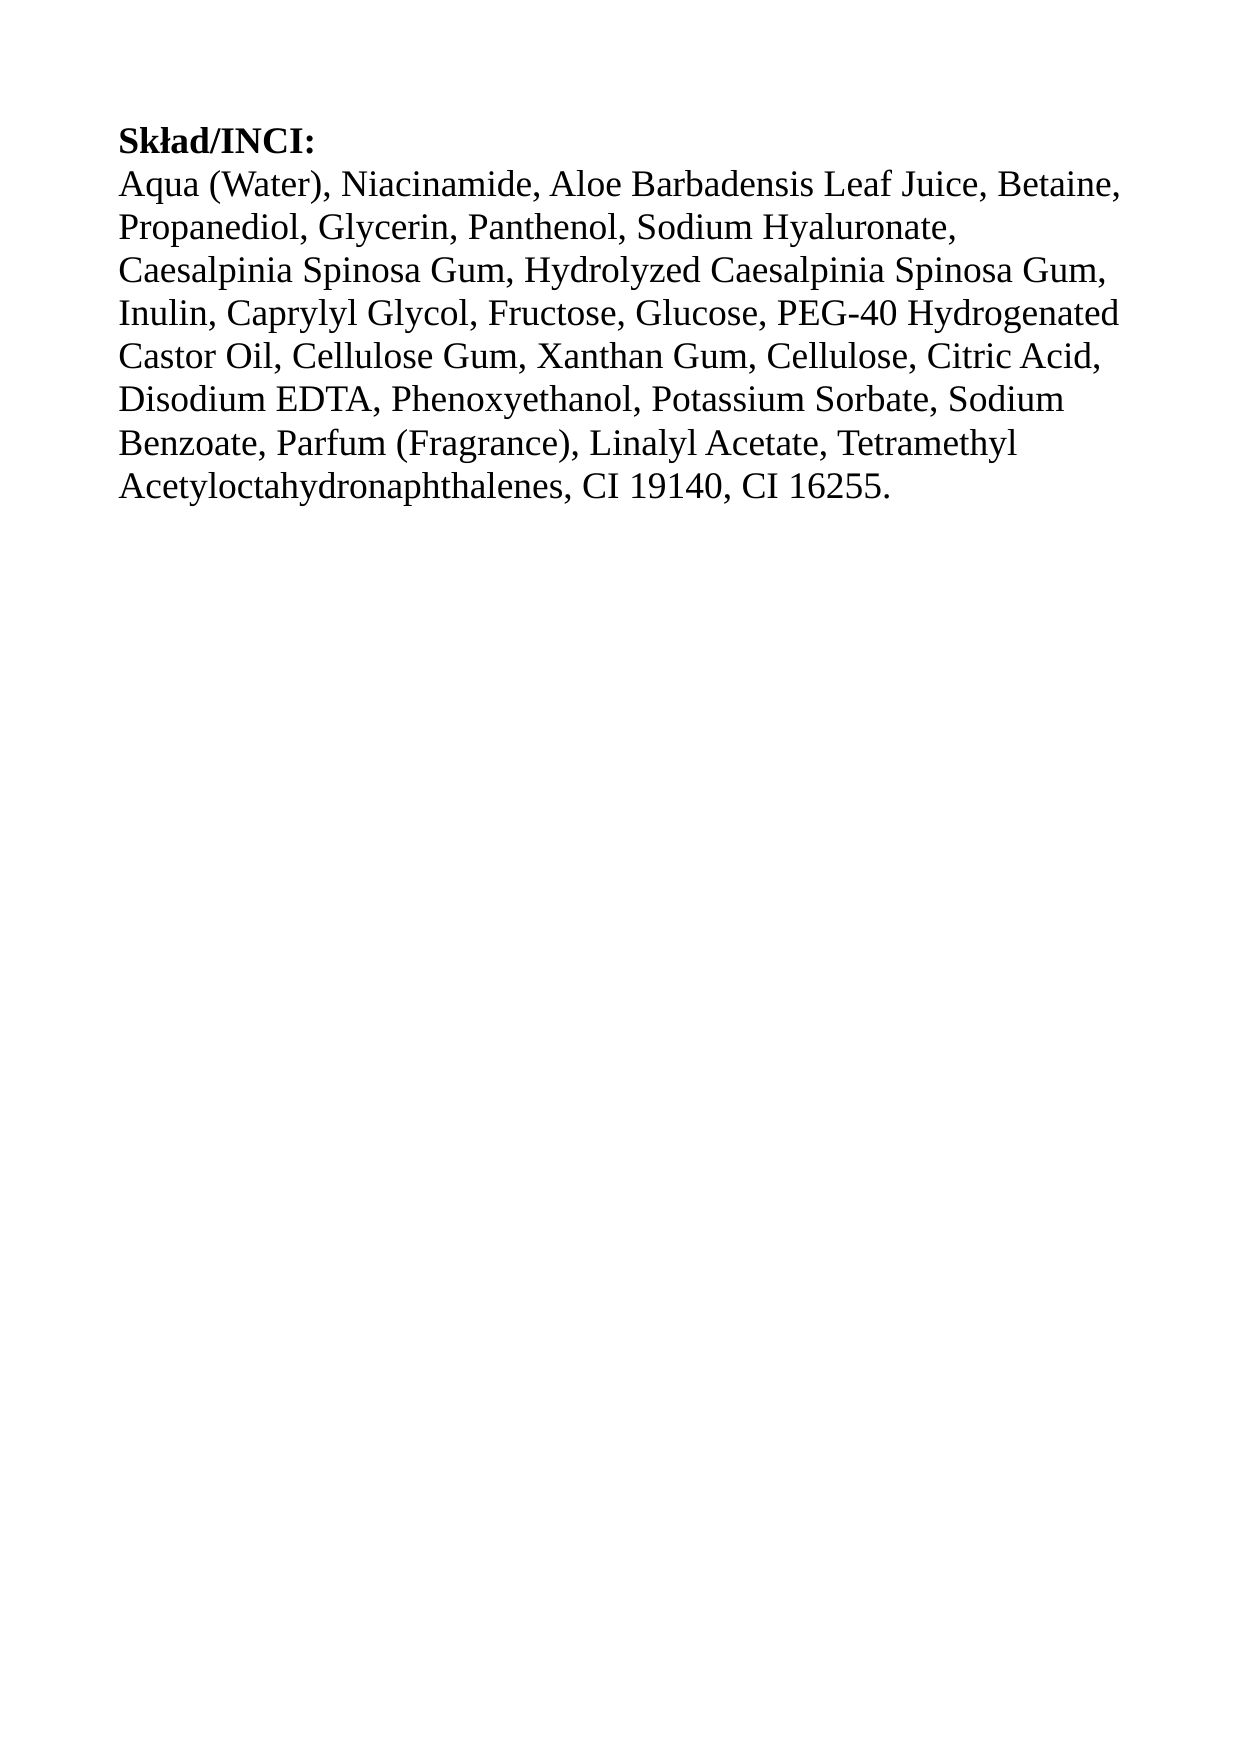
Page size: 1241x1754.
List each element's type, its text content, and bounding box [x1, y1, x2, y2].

text Skład/INCI: [118, 118, 1122, 161]
text Aqua (Water), Niacinamide, Aloe Barbadensis Leaf Juice, Betaine, Propanediol, Glycerin, Panthenol, Sodium Hyaluronate, Caesalpinia Spinosa Gum, Hydrolyzed Caesalpinia Spinosa Gum, Inulin, Caprylyl Glycol, Fructose, Glucose, PEG-40 Hydrogenated Castor Oil, Cellulose Gum, Xanthan Gum, Cellulose, Citric Acid, Disodium EDTA, Phenoxyethanol, Potassium Sorbate, Sodium Benzoate, Parfum (Fragrance), Linalyl Acetate, Tetramethyl Acetyloctahydronaphthalenes, CI 19140, CI 16255. [118, 161, 1122, 506]
